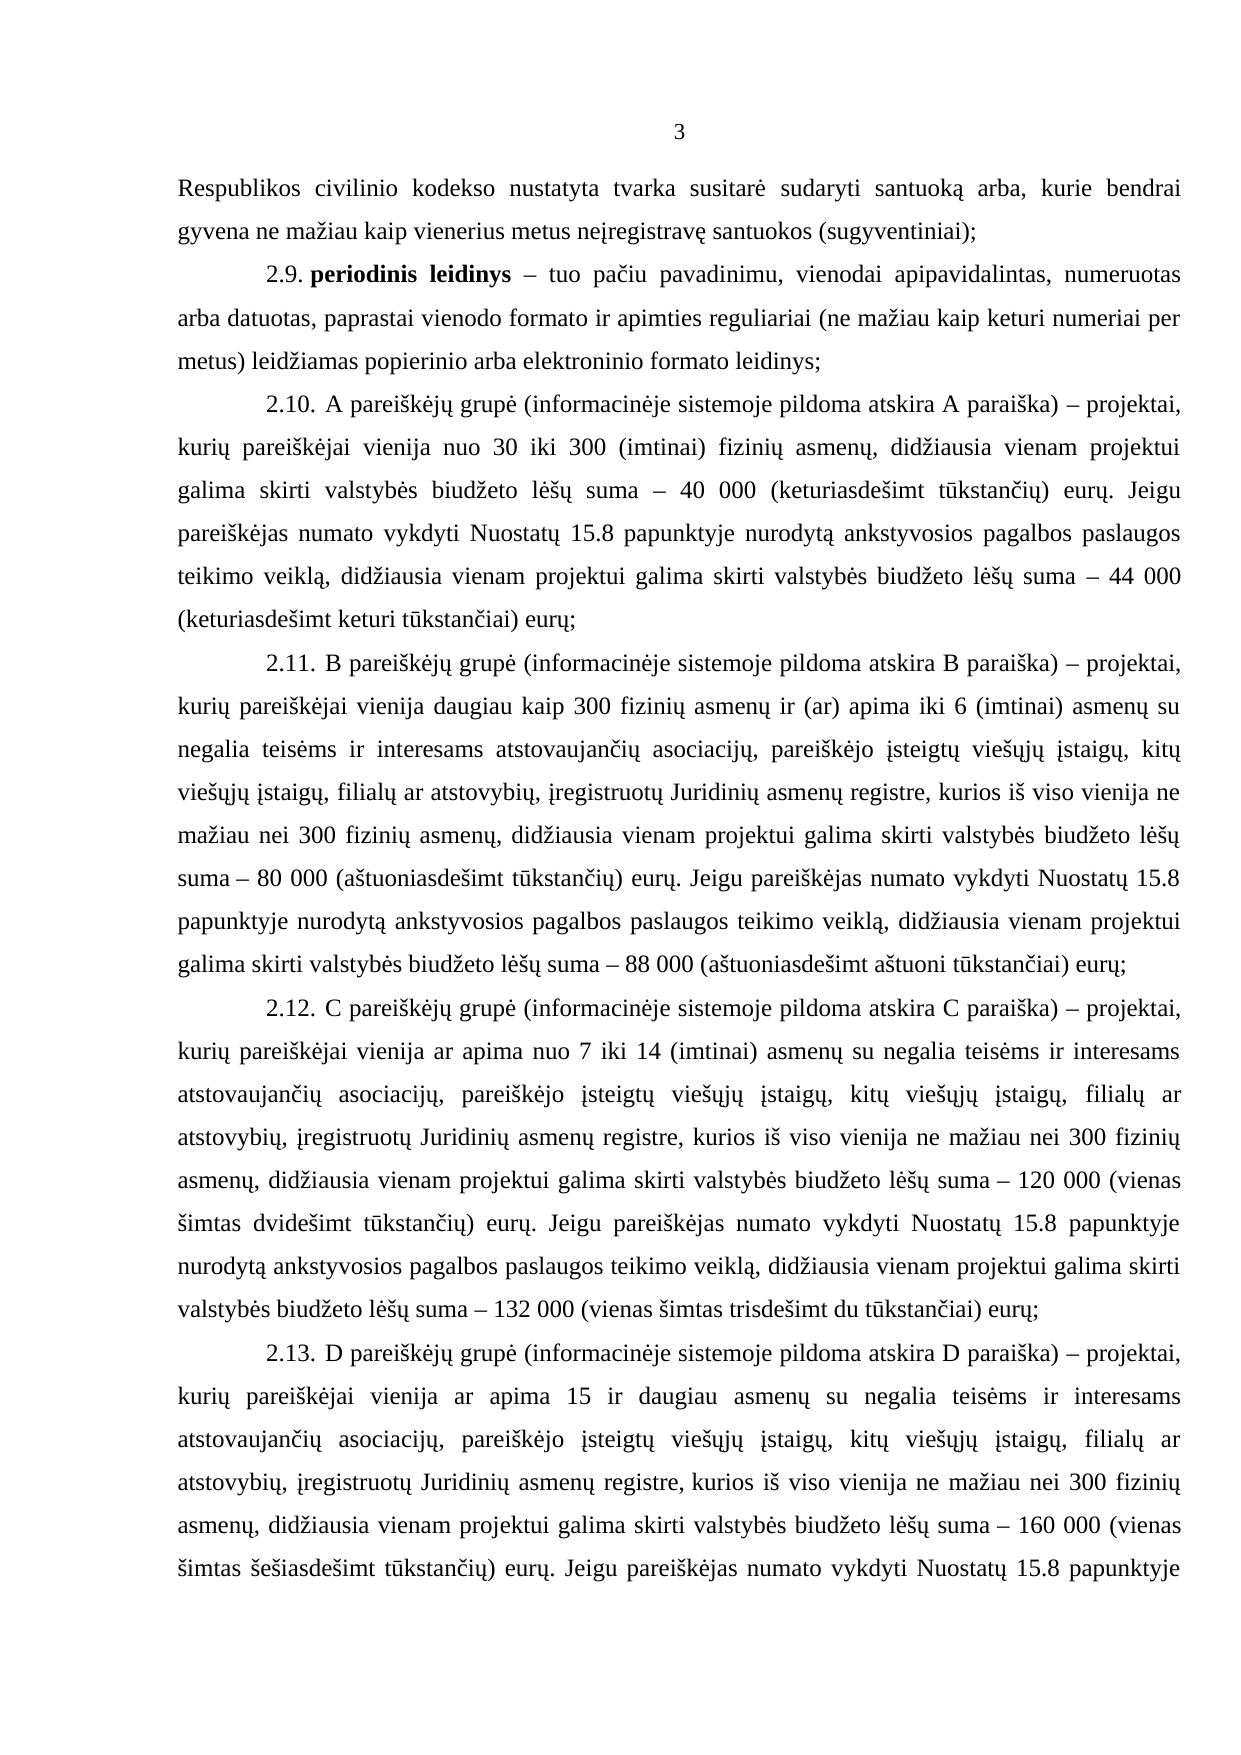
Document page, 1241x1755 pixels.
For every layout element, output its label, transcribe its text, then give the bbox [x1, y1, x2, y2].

text 2.13. D pareiškėjų grupė (informacinėje sistemoje pildoma atskira D paraiška) – projektai, kurių pareiškėjai vienija ar apima 15 ir daugiau asmenų su negalia teisėms ir interesams atstovaujančių asociacijų, pareiškėjo įsteigtų viešųjų įstaigų, kitų viešųjų įstaigų, filialų ar atstovybių, įregistruotų Juridinių asmenų registre, kurios iš viso vienija ne mažiau nei 300 fizinių asmenų, didžiausia vienam projektui galima skirti valstybės biudžeto lėšų suma – 160 000 (vienas šimtas šešiasdešimt tūkstančių) eurų. Jeigu pareiškėjas numato vykdyti Nuostatų 15.8 papunktyje [177, 1338, 1181, 1582]
text 2.9. periodinis leidinys – tuo pačiu pavadinimu, vienodai apipavidalintas, numeruotas arba datuotas, paprastai vienodo formato ir apimties reguliariai (ne mažiau kaip keturi numeriai per metus) leidžiamas popierinio arba elektroninio formato leidinys; [177, 259, 1181, 374]
text 2.10. A pareiškėjų grupė (informacinėje sistemoje pildoma atskira A paraiška) – projektai, kurių pareiškėjai vienija nuo 30 iki 300 (imtinai) fizinių asmenų, didžiausia vienam projektui galima skirti valstybės biudžeto lėšų suma – 40 000 (keturiasdešimt tūkstančių) eurų. Jeigu pareiškėjas numato vykdyti Nuostatų 15.8 papunktyje nurodytą ankstyvosios pagalbos paslaugos teikimo veiklą, didžiausia vienam projektui galima skirti valstybės biudžeto lėšų suma – 44 000 (keturiasdešimt keturi tūkstančiai) eurų; [177, 389, 1181, 633]
text 2.12. C pareiškėjų grupė (informacinėje sistemoje pildoma atskira C paraiška) – projektai, kurių pareiškėjai vienija ar apima nuo 7 iki 14 (imtinai) asmenų su negalia teisėms ir interesams atstovaujančių asociacijų, pareiškėjo įsteigtų viešųjų įstaigų, kitų viešųjų įstaigų, filialų ar atstovybių, įregistruotų Juridinių asmenų registre, kurios iš viso vienija ne mažiau nei 300 fizinių asmenų, didžiausia vienam projektui galima skirti valstybės biudžeto lėšų suma – 120 000 (vienas šimtas dvidešimt tūkstančių) eurų. Jeigu pareiškėjas numato vykdyti Nuostatų 15.8 papunktyje nurodytą ankstyvosios pagalbos paslaugos teikimo veiklą, didžiausia vienam projektui galima skirti valstybės biudžeto lėšų suma – 132 000 (vienas šimtas trisdešimt du tūkstančiai) eurų; [177, 993, 1181, 1323]
text Respublikos civilinio kodekso nustatyta tvarka susitarė sudaryti santuoką arba, kurie bendrai gyvena ne mažiau kaip vienerius metus neįregistravę santuokos (sugyventiniai); [177, 173, 1181, 245]
text 2.11. B pareiškėjų grupė (informacinėje sistemoje pildoma atskira B paraiška) – projektai, kurių pareiškėjai vienija daugiau kaip 300 fizinių asmenų ir (ar) apima iki 6 (imtinai) asmenų su negalia teisėms ir interesams atstovaujančių asociacijų, pareiškėjo įsteigtų viešųjų įstaigų, kitų viešųjų įstaigų, filialų ar atstovybių, įregistruotų Juridinių asmenų registre, kurios iš viso vienija ne mažiau nei 300 fizinių asmenų, didžiausia vienam projektui galima skirti valstybės biudžeto lėšų suma – 80 000 (aštuoniasdešimt tūkstančių) eurų. Jeigu pareiškėjas numato vykdyti Nuostatų 15.8 papunktyje nurodytą ankstyvosios pagalbos paslaugos teikimo veiklą, didžiausia vienam projektui galima skirti valstybės biudžeto lėšų suma – 88 000 (aštuoniasdešimt aštuoni tūkstančiai) eurų; [177, 648, 1181, 978]
